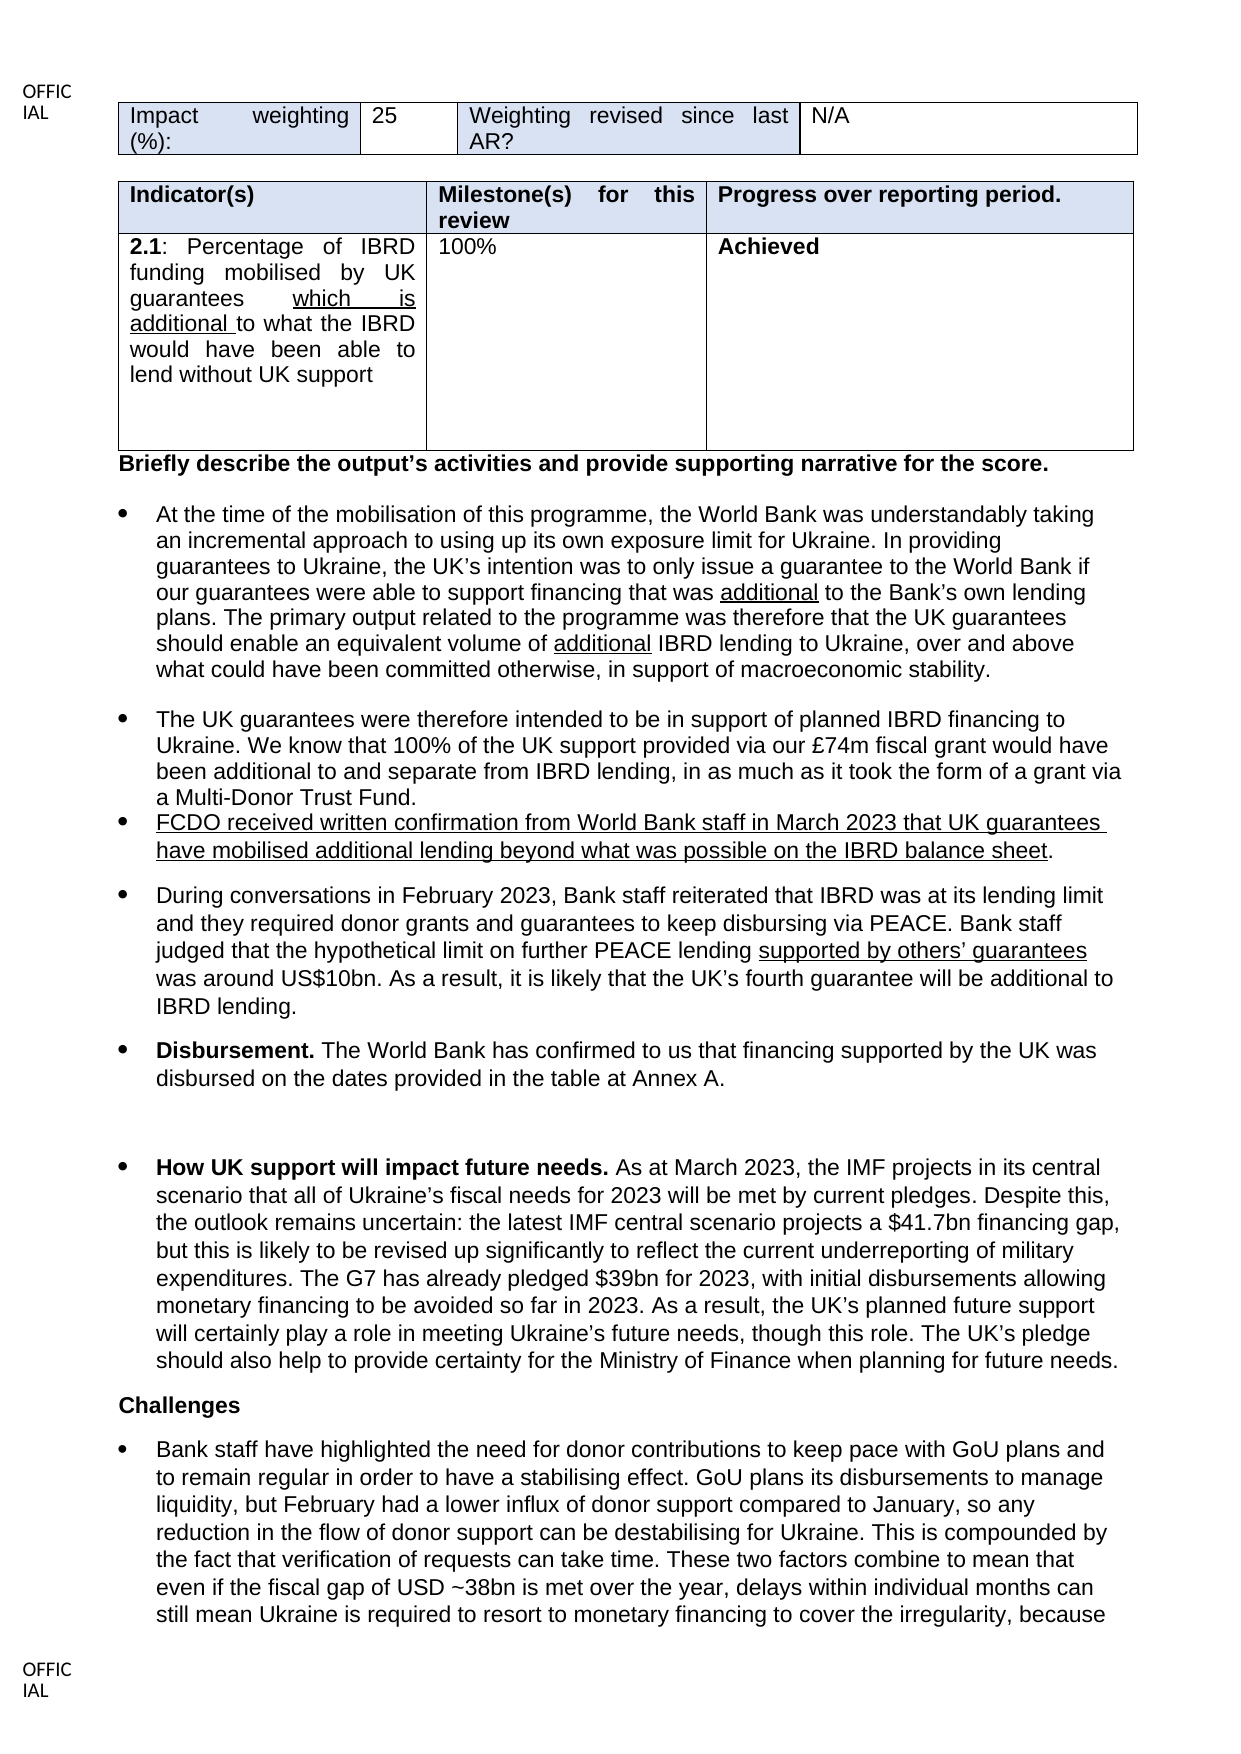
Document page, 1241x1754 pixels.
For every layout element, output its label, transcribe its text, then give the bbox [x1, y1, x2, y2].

list FCDO received written confirmation from World Bank staff in March 2023 that UK guarantees have mobilised additional lending beyond what was possible on the IBRD balance sheet. [118, 810, 1122, 864]
table_cell 2.1: Percentage of IBRD funding mobilised by UK guarantees which is additional to what the IBRD would have been able to lend without UK support [119, 234, 426, 450]
table_cell N/A [801, 103, 1137, 154]
list Disbursement. The World Bank has confirmed to us that financing supported by the UK was disbursed on the dates provided in the table at Annex A. [118, 1038, 1122, 1091]
list How UK support will impact future needs. As at March 2023, the IMF projects in its central scenario that all of Ukraine’s fiscal needs for 2023 will be met by current pledges. Despite this, the outlook remains uncertain: the latest IMF central scenario projects a $41.7bn financing gap, but this is likely to be revised up significantly to reflect the current underreporting of military expenditures. The G7 has already pledged $39bn for 2023, with initial disbursements allowing monetary financing to be avoided so far in 2023. As a result, the UK’s planned future support will certainly play a role in meeting Ukraine’s future needs, though this role. The UK’s pledge should also help to provide certainty for the Ministry of Finance when planning for future needs. [118, 1154, 1122, 1374]
list At the time of the mobilisation of this programme, the World Bank was understandably taking an incremental approach to using up its own exposure limit for Ukraine. In providing guarantees to Ukraine, the UK’s intention was to only issue a guarantee to the World Bank if our guarantees were able to support financing that was additional to the Bank’s own lending plans. The primary output related to the programme was therefore that the UK guarantees should enable an equivalent volume of additional IBRD lending to Ukraine, over and above what could have been committed otherwise, in support of macroeconomic stability. [118, 502, 1122, 682]
text Challenges [118, 1392, 1122, 1418]
table_cell Impact weighting (%): [119, 103, 360, 154]
table_cell Weighting revised since last AR? [458, 103, 799, 154]
table_cell Achieved [707, 234, 1133, 450]
list The UK guarantees were therefore intended to be in support of planned IBRD financing to Ukraine. We know that 100% of the UK support provided via our £74m fiscal grant would have been additional to and separate from IBRD lending, in as much as it took the form of a grant via a Multi-Donor Trust Fund. [118, 707, 1122, 810]
table_cell 100% [427, 234, 706, 450]
table_cell 25 [361, 103, 457, 154]
text Briefly describe the output’s activities and provide supporting narrative for the score. [118, 451, 1122, 476]
list Bank staff have highlighted the need for donor contributions to keep pace with GoU plans and to remain regular in order to have a stabilising effect. GoU plans its disbursements to manage liquidity, but February had a lower influx of donor support compared to January, so any reduction in the flow of donor support can be destabilising for Ukraine. This is compounded by the fact that verification of requests can take time. These two factors combine to mean that even if the fiscal gap of USD ~38bn is met over the year, delays within individual months can still mean Ukraine is required to resort to monetary financing to cover the irregularity, because [118, 1437, 1122, 1628]
table_header Milestone(s) for this review [427, 182, 706, 233]
table_header Progress over reporting period. [707, 182, 1133, 233]
list During conversations in February 2023, Bank staff reiterated that IBRD was at its lending limit and they required donor grants and guarantees to keep disbursing via PEACE. Bank staff judged that the hypothetical limit on further PEACE lending supported by others’ guarantees was around US$10bn. As a result, it is likely that the UK’s fourth guarantee will be additional to IBRD lending. [118, 882, 1122, 1019]
table_header Indicator(s) [119, 182, 426, 233]
